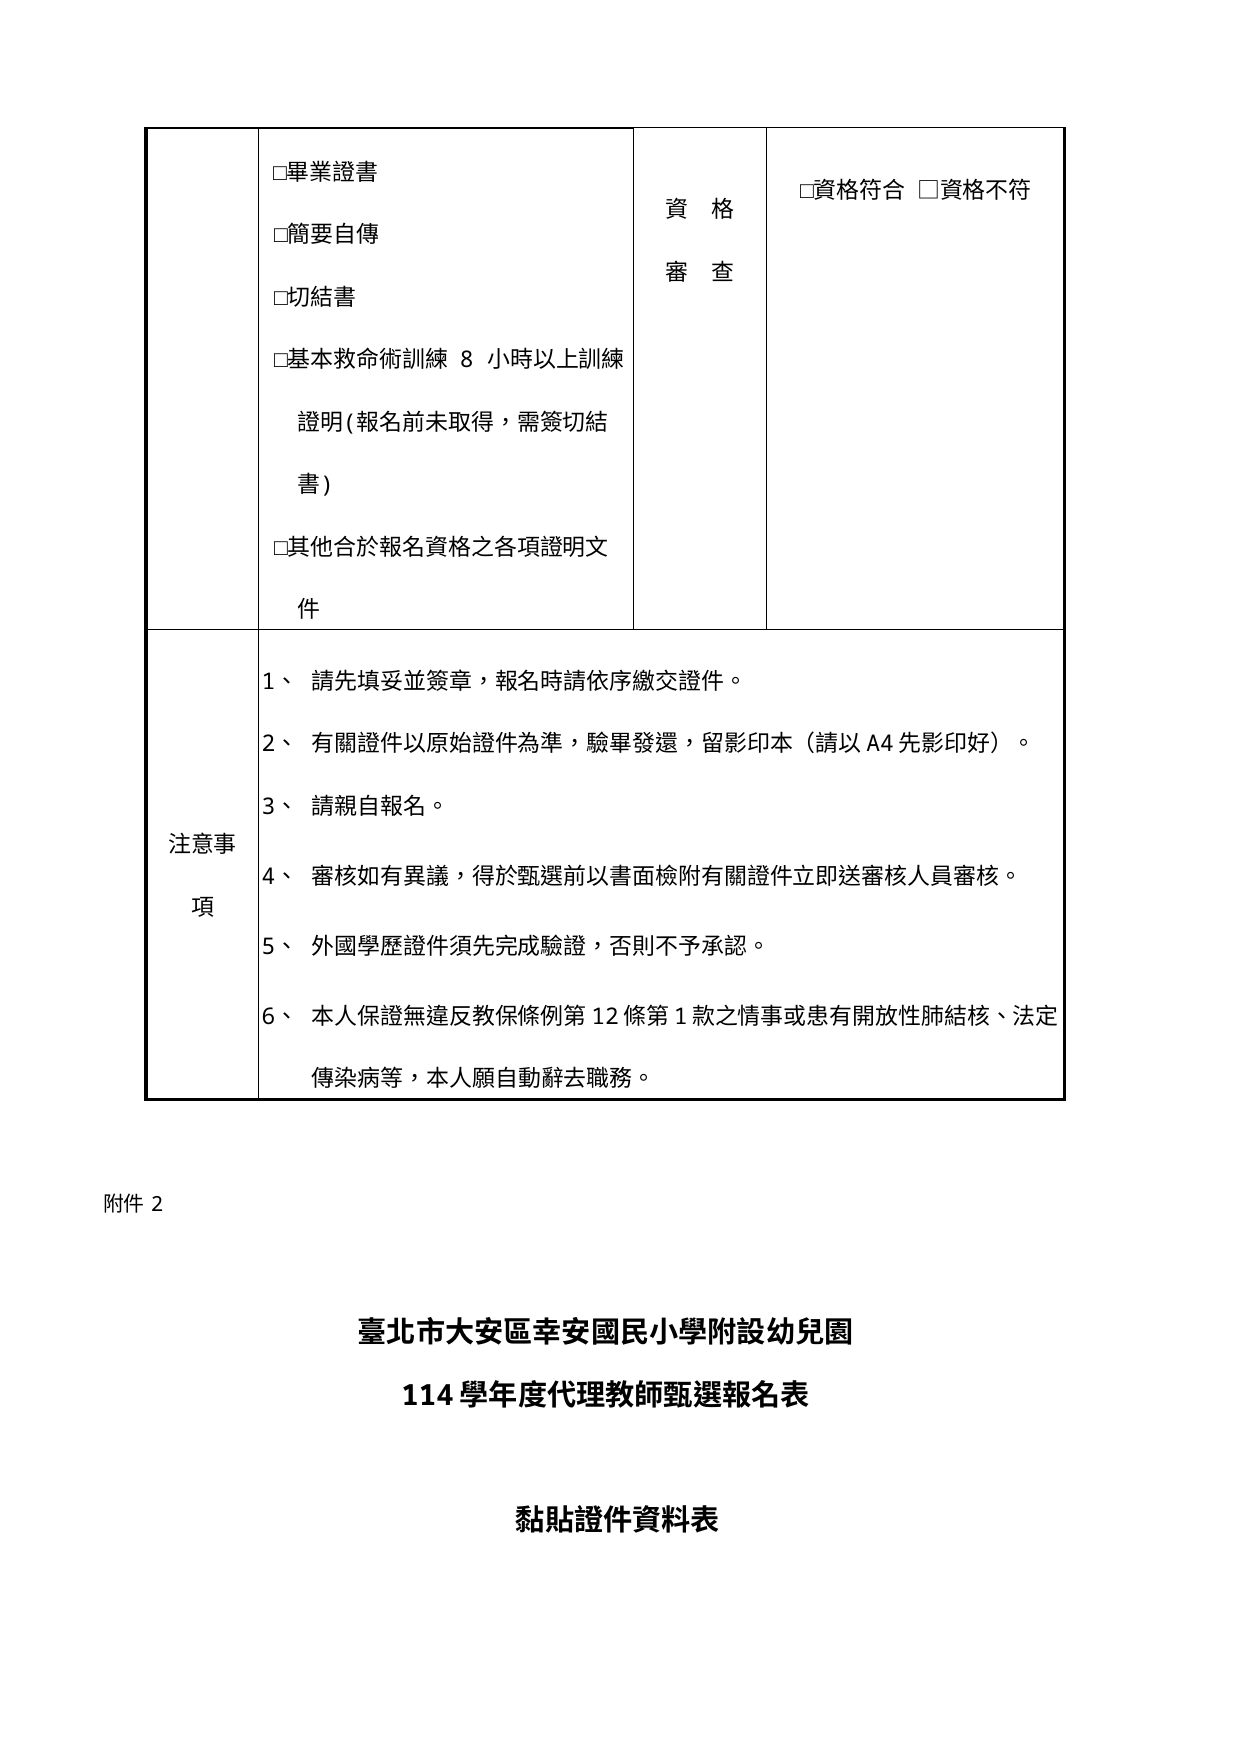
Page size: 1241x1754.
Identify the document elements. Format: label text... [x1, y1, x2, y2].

table_cell 資 格 審 查 [634, 128, 766, 628]
table_cell □畢業證書 □簡要自傳 □切結書 □基本救命術訓練 8 小時以上訓練證明(報名前未取得，需簽切結書) □其他合於報名資格之各項證明文件 [259, 129, 633, 628]
table_cell [148, 129, 258, 628]
text 114學年度代理教師甄選報名表 [74, 1351, 1137, 1413]
table_cell 請先填妥並簽章，報名時請依序繳交證件。 有關證件以原始證件為準，驗畢發還，留影印本（請以A4先影印好）。 請親自報名。 審核如有異議，得於甄選前以書面檢附有關證件立即送審核人員審核。 外國學歷證件須先完成驗證，否則不予承認。 本人保證無違反教保條例第12條第1款之情事或患有開放性肺結核、法定傳染病等，本人願自動辭去職務。 [259, 630, 1063, 1098]
text 黏貼證件資料表 [74, 1476, 1161, 1538]
table_cell □資格符合 □資格不符 [767, 128, 1063, 628]
table_cell 注意事項 [148, 630, 258, 1098]
text 臺北市大安區幸安國民小學附設幼兒園 [74, 1288, 1137, 1351]
